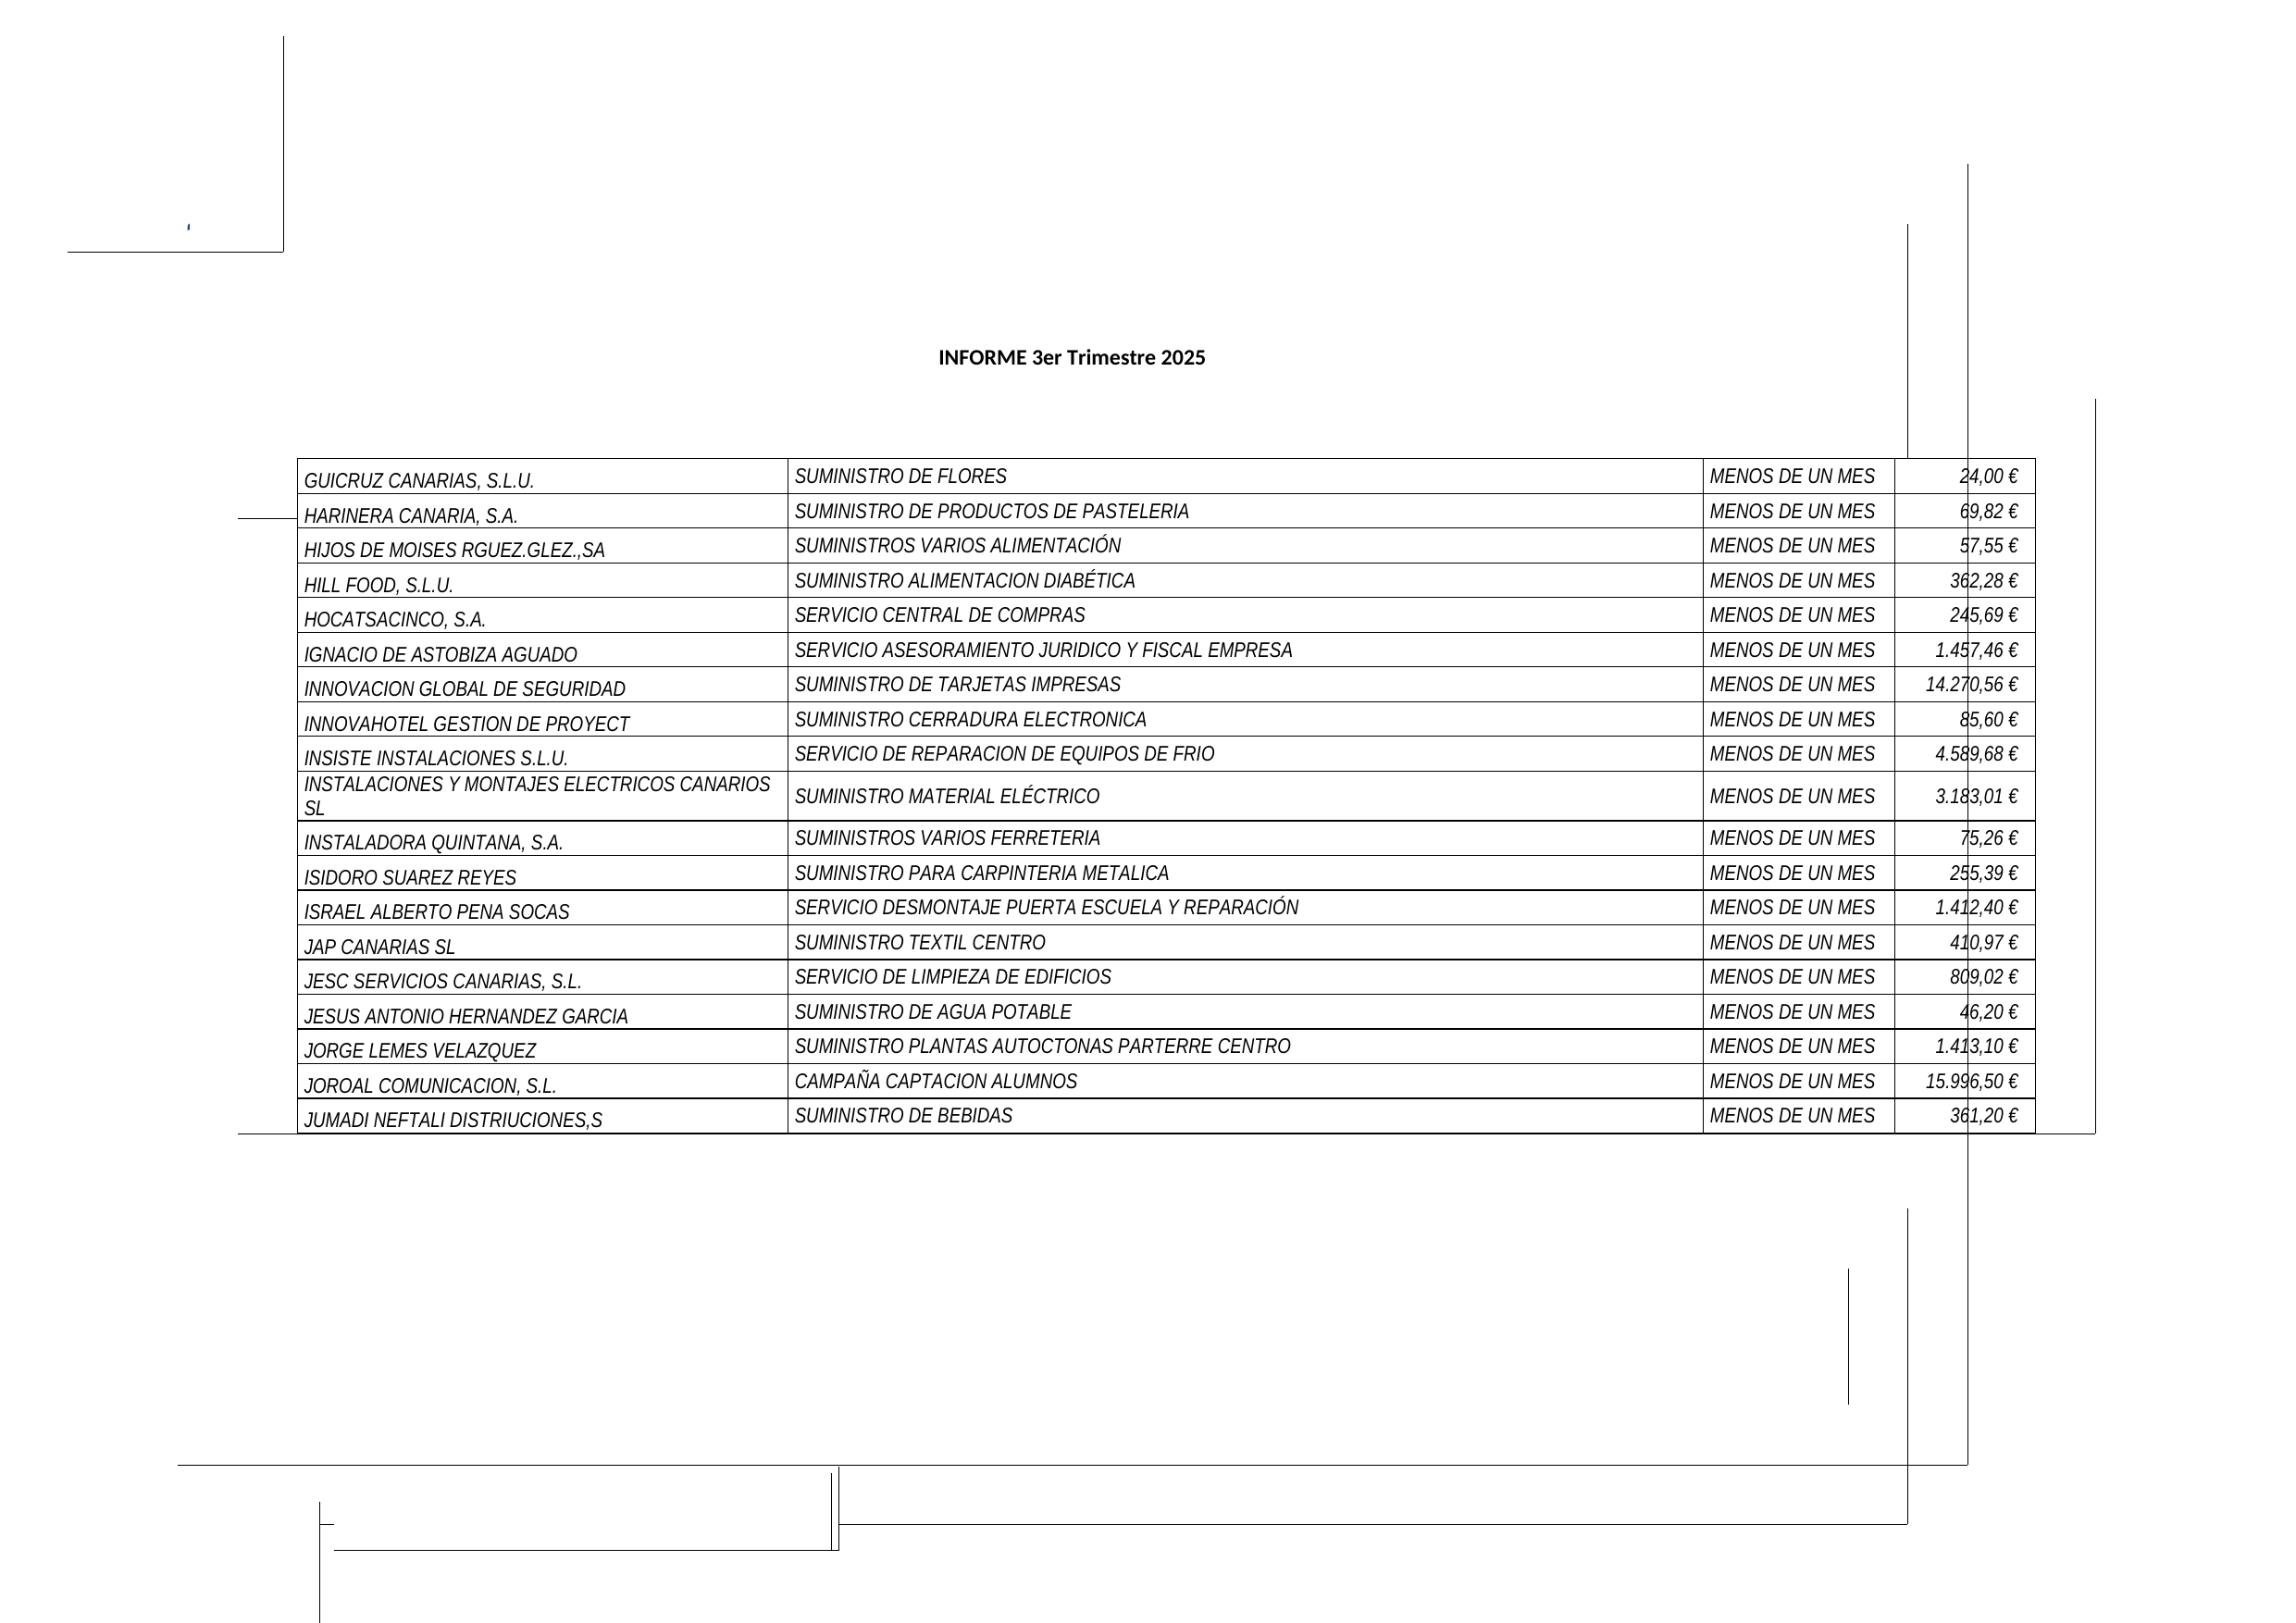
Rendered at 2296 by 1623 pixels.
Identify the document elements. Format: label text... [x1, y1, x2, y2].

table_cell SERVICIO CENTRAL DE COMPRAS [788, 598, 1703, 632]
table_cell 809,02 € [1968, 960, 2035, 994]
table_cell 75,26 € [1968, 822, 2035, 855]
table_cell HOCATSACINCO, S.A. [298, 598, 788, 632]
table_cell 46,20 € [1968, 995, 2035, 1028]
table_cell 1.457,46 € [1968, 633, 2035, 666]
table_cell SUMINISTRO DE PRODUCTOS DE PASTELERIA [788, 494, 1703, 527]
table_cell HARINERA CANARIA, S.A. [298, 494, 788, 527]
table_cell 15.996,50 € [1968, 1064, 2035, 1097]
table_cell MENOS DE UN MES [1704, 995, 1894, 1028]
table_cell 69,82 € [1895, 494, 1967, 527]
table_cell SUMINISTRO PARA CARPINTERIA METALICA [788, 856, 1703, 889]
table_cell JESUS ANTONIO HERNANDEZ GARCIA [298, 995, 788, 1028]
table_cell 69,82 € [1968, 494, 2035, 527]
table_cell 809,02 € [1895, 960, 1967, 994]
table_cell INSISTE INSTALACIONES S.L.U. [298, 737, 788, 771]
table_cell MENOS DE UN MES [1704, 891, 1894, 924]
table_cell 3.183,01 € [1895, 772, 1967, 820]
table_cell GUICRUZ CANARIAS, S.L.U. [298, 459, 788, 493]
table_cell MENOS DE UN MES [1704, 822, 1894, 855]
table_cell SERVICIO ASESORAMIENTO JURIDICO Y FISCAL EMPRESA [788, 633, 1703, 666]
table_cell 245,69 € [1968, 598, 2035, 632]
table_cell 362,28 € [1968, 564, 2035, 597]
table_cell 255,39 € [1895, 856, 1967, 889]
table_cell MENOS DE UN MES [1704, 633, 1894, 666]
table_cell 245,69 € [1895, 598, 1967, 632]
table_cell 15.996,50 € [1895, 1064, 1967, 1097]
table_cell MENOS DE UN MES [1704, 459, 1894, 493]
table_cell JORGE LEMES VELAZQUEZ [298, 1030, 788, 1063]
table_cell SUMINISTRO TEXTIL CENTRO [788, 925, 1703, 959]
table_cell INSTALACIONES Y MONTAJES ELECTRICOS CANARIOS SL [298, 772, 788, 820]
table_cell MENOS DE UN MES [1704, 598, 1894, 632]
table_cell MENOS DE UN MES [1704, 925, 1894, 959]
table_cell 14.270,56 € [1968, 667, 2035, 701]
table_cell 75,26 € [1895, 822, 1967, 855]
table_cell 361,20 € [1895, 1099, 1967, 1133]
table_cell SUMINISTRO DE FLORES [788, 459, 1703, 493]
table_cell JESC SERVICIOS CANARIAS, S.L. [298, 960, 788, 994]
table_cell 4.589,68 € [1895, 737, 1967, 771]
table_cell 85,60 € [1968, 702, 2035, 736]
table_cell 255,39 € [1968, 856, 2035, 889]
table_cell SERVICIO DESMONTAJE PUERTA ESCUELA Y REPARACIÓN [788, 891, 1703, 924]
table_cell SUMINISTRO ALIMENTACION DIABÉTICA [788, 564, 1703, 597]
table_cell SUMINISTRO CERRADURA ELECTRONICA [788, 702, 1703, 736]
table_cell 362,28 € [1895, 564, 1967, 597]
table_cell MENOS DE UN MES [1704, 564, 1894, 597]
table_cell 85,60 € [1895, 702, 1967, 736]
table_cell MENOS DE UN MES [1704, 1099, 1894, 1133]
table_cell JOROAL COMUNICACION, S.L. [298, 1064, 788, 1097]
table_cell 24,00 € [1895, 459, 1967, 493]
table_cell MENOS DE UN MES [1704, 772, 1894, 820]
table_cell 24,00 € [1968, 459, 2035, 493]
table_cell 4.589,68 € [1968, 737, 2035, 771]
table_cell 46,20 € [1895, 995, 1967, 1028]
table_cell 1.412,40 € [1895, 891, 1967, 924]
table_cell MENOS DE UN MES [1704, 1064, 1894, 1097]
table_cell HILL FOOD, S.L.U. [298, 564, 788, 597]
table_cell INNOVACION GLOBAL DE SEGURIDAD [298, 667, 788, 701]
table_cell 1.412,40 € [1968, 891, 2035, 924]
table_cell 1.413,10 € [1895, 1030, 1967, 1063]
table_cell JAP CANARIAS SL [298, 925, 788, 959]
table_cell MENOS DE UN MES [1704, 856, 1894, 889]
table_cell MENOS DE UN MES [1704, 702, 1894, 736]
table_cell 1.457,46 € [1895, 633, 1967, 666]
table_cell SERVICIO DE REPARACION DE EQUIPOS DE FRIO [788, 737, 1703, 771]
table_cell ISIDORO SUAREZ REYES [298, 856, 788, 889]
table_cell 410,97 € [1968, 925, 2035, 959]
table_cell 57,55 € [1968, 528, 2035, 563]
table_cell MENOS DE UN MES [1704, 1030, 1894, 1063]
table_cell INSTALADORA QUINTANA, S.A. [298, 822, 788, 855]
table_cell JUMADI NEFTALI DISTRIUCIONES,S [298, 1099, 788, 1133]
table_cell SUMINISTRO DE BEBIDAS [788, 1099, 1703, 1133]
table_cell 361,20 € [1968, 1099, 2035, 1133]
table_cell MENOS DE UN MES [1704, 528, 1894, 563]
table_cell SUMINISTROS VARIOS ALIMENTACIÓN [788, 528, 1703, 563]
table_cell INNOVAHOTEL GESTION DE PROYECT [298, 702, 788, 736]
table_cell 3.183,01 € [1968, 772, 2035, 820]
table_cell 14.270,56 € [1895, 667, 1967, 701]
table_cell MENOS DE UN MES [1704, 494, 1894, 527]
table_cell IGNACIO DE ASTOBIZA AGUADO [298, 633, 788, 666]
table_cell 1.413,10 € [1968, 1030, 2035, 1063]
table_cell SUMINISTRO PLANTAS AUTOCTONAS PARTERRE CENTRO [788, 1030, 1703, 1063]
table_cell MENOS DE UN MES [1704, 960, 1894, 994]
table_cell SERVICIO DE LIMPIEZA DE EDIFICIOS [788, 960, 1703, 994]
table_cell 410,97 € [1895, 925, 1967, 959]
table_cell MENOS DE UN MES [1704, 737, 1894, 771]
table_cell HIJOS DE MOISES RGUEZ.GLEZ.,SA [298, 528, 788, 563]
table_cell 57,55 € [1895, 528, 1967, 563]
table_cell CAMPAÑA CAPTACION ALUMNOS [788, 1064, 1703, 1097]
table_cell SUMINISTRO DE TARJETAS IMPRESAS [788, 667, 1703, 701]
table_cell SUMINISTRO DE AGUA POTABLE [788, 995, 1703, 1028]
table_cell MENOS DE UN MES [1704, 667, 1894, 701]
table_cell SUMINISTRO MATERIAL ELÉCTRICO [788, 772, 1703, 820]
table_cell SUMINISTROS VARIOS FERRETERIA [788, 822, 1703, 855]
table_cell ISRAEL ALBERTO PENA SOCAS [298, 891, 788, 924]
